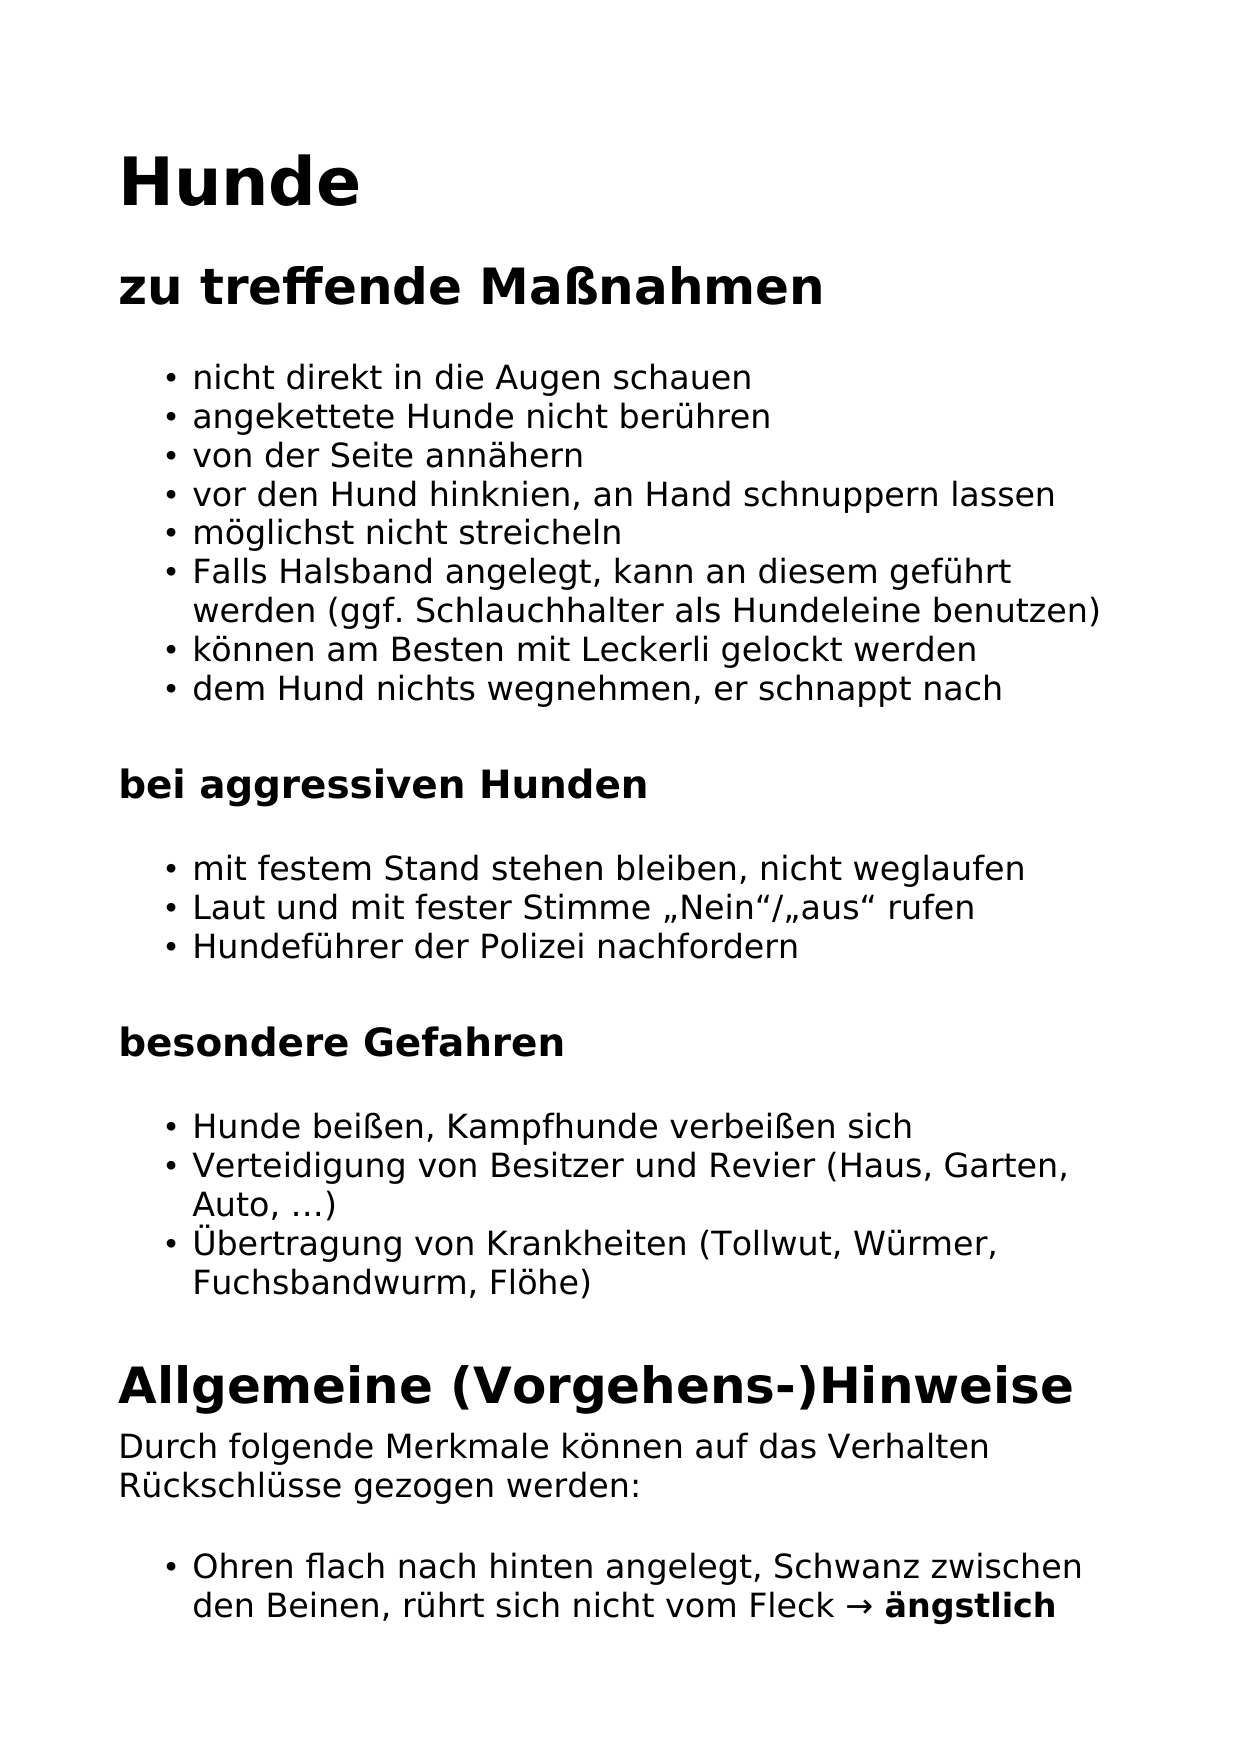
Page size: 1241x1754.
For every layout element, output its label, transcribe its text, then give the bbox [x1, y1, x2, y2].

list mit festem Stand stehen bleiben, nicht weglaufen [177, 850, 1122, 889]
list Falls Halsband angelegt, kann an diesem geführt werden (ggf. Schlauchhalter als Hundeleine benutzen) [177, 553, 1122, 630]
list vor den Hund hinknien, an Hand schnuppern lassen [177, 475, 1122, 514]
subtitle Allgemeine (Vorgehens-)Hinweise [118, 1357, 1122, 1415]
list Hunde beißen, Kampfhunde verbeißen sich [177, 1108, 1122, 1147]
subtitle besondere Gefahren [118, 1021, 1122, 1066]
list Verteidigung von Besitzer und Revier (Haus, Garten, Auto, …) [177, 1147, 1122, 1224]
list dem Hund nichts wegnehmen, er schnappt nach [177, 669, 1122, 708]
list angekettete Hunde nicht berühren [177, 397, 1122, 436]
subtitle Hunde [118, 143, 1122, 221]
list können am Besten mit Leckerli gelockt werden [177, 630, 1122, 669]
list Laut und mit fester Stimme „Nein“/„aus“ rufen [177, 889, 1122, 927]
subtitle bei aggressiven Hunden [118, 763, 1122, 808]
list von der Seite annähern [177, 436, 1122, 475]
text Durch folgende Merkmale können auf das Verhalten Rückschlüsse gezogen werden: [118, 1427, 1122, 1505]
list nicht direkt in die Augen schauen [177, 358, 1122, 397]
list Hundeführer der Polizei nachfordern [177, 927, 1122, 966]
list Übertragung von Krankheiten (Tollwut, Würmer, Fuchsbandwurm, Flöhe) [177, 1224, 1122, 1302]
list Ohren flach nach hinten angelegt, Schwanz zwischen den Beinen, rührt sich nicht vom Fleck → ängstlich [177, 1547, 1122, 1625]
list möglichst nicht streicheln [177, 514, 1122, 553]
subtitle zu treffende Maßnahmen [118, 258, 1122, 316]
